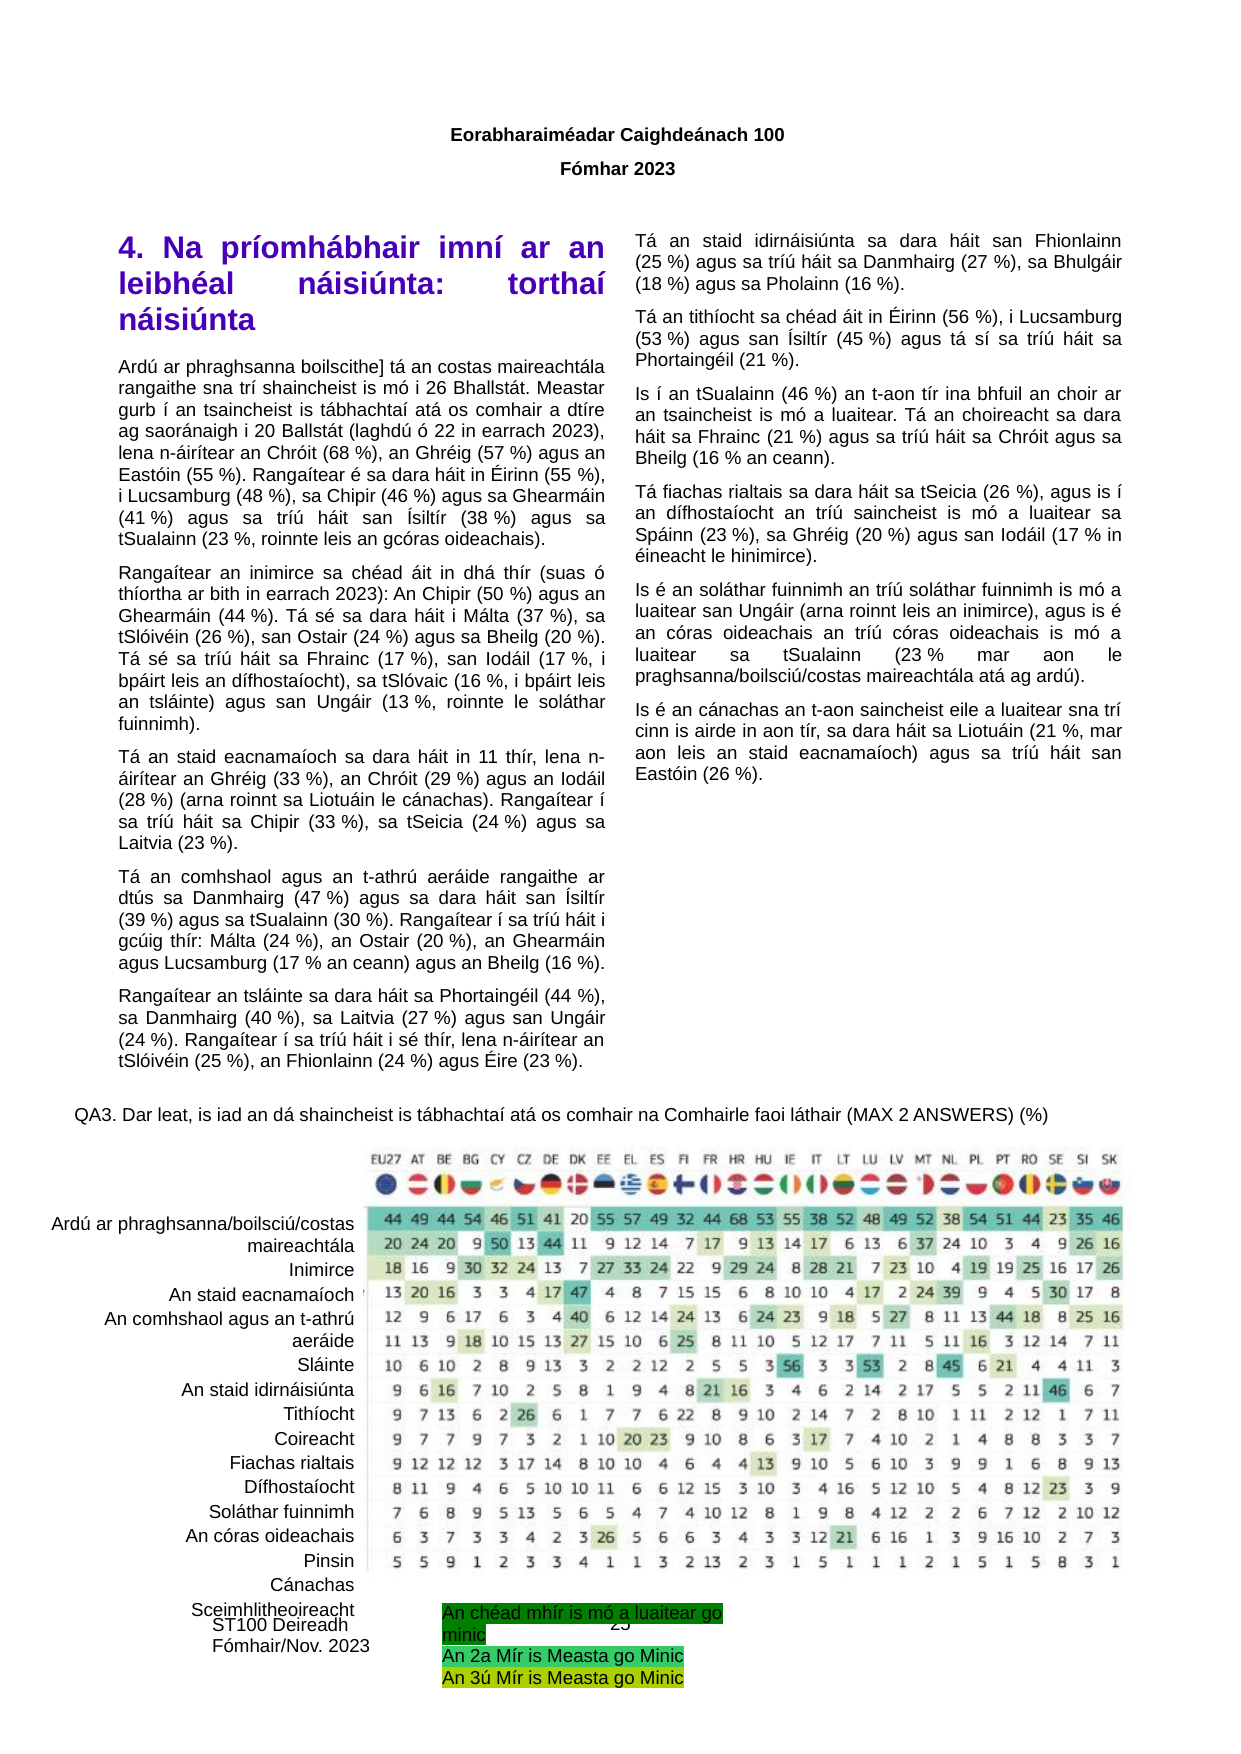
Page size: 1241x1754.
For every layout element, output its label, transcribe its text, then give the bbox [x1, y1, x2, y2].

text Is é an soláthar fuinnimh an tríú soláthar fuinnimh is mó a luaitear san Ungáir (arna roinnt leis an inimirce), agus is é an córas oideachais an tríú córas oideachais is mó a luaitear sa tSualainn (23 % mar aon le praghsanna/boilsciú/costas maireachtála atá ag ardú). [635, 579, 1122, 687]
subtitle 4. Na príomhábhair imní ar an leibhéal náisiúnta: torthaí náisiúnta [118, 229, 605, 337]
text Rangaítear an tsláinte sa dara háit sa Phortaingéil (44 %), sa Danmhairg (40 %), sa Laitvia (27 %) agus san Ungáir (24 %). Rangaítear í sa tríú háit i sé thír, lena n-áirítear an tSlóivéin (25 %), an Fhionlainn (24 %) agus Éire (23 %). [118, 985, 605, 1072]
text Is é an cánachas an t-aon saincheist eile a luaitear sna trí cinn is airde in aon tír, sa dara háit sa Liotuáin (21 %, mar aon leis an staid eacnamaíoch) agus sa tríú háit san Eastóin (26 %). [635, 698, 1122, 785]
picture [363, 1146, 1131, 1585]
text Tá fiachas rialtais sa dara háit sa tSeicia (26 %), agus is í an dífhostaíocht an tríú saincheist is mó a luaitear sa Spáinn (23 %), sa Ghréig (20 %) agus san Iodáil (17 % in éineacht le hinimirce). [635, 481, 1122, 567]
text Ardú ar phraghsanna boilscithe] tá an costas maireachtála rangaithe sna trí shaincheist is mó i 26 Bhallstát. Meastar gurb í an tsaincheist is tábhachtaí atá os comhair a dtíre ag saoránaigh i 20 Ballstát (laghdú ó 22 in earrach 2023), lena n-áirítear an Chróit (68 %), an Ghréig (57 %) agus an Eastóin (55 %). Rangaítear é sa dara háit in Éirinn (55 %), i Lucsamburg (48 %), sa Chipir (46 %) agus sa Ghearmáin (41 %) agus sa tríú háit san Ísiltír (38 %) agus sa tSualainn (23 %, roinnte leis an gcóras oideachais). [118, 356, 605, 550]
text Is í an tSualainn (46 %) an t-aon tír ina bhfuil an choir ar an tsaincheist is mó a luaitear. Tá an choireacht sa dara háit sa Fhrainc (21 %) agus sa tríú háit sa Chróit agus sa Bheilg (16 % an ceann). [635, 382, 1122, 469]
text Tá an comhshaol agus an t-athrú aeráide rangaithe ar dtús sa Danmhairg (47 %) agus sa dara háit san Ísiltír (39 %) agus sa tSualainn (30 %). Rangaítear í sa tríú háit i gcúig thír: Málta (24 %), an Ostair (20 %), an Ghearmáin agus Lucsamburg (17 % an ceann) agus an Bheilg (16 %). [118, 866, 605, 973]
text Tá an tithíocht sa chéad áit in Éirinn (56 %), i Lucsamburg (53 %) agus san Ísiltír (45 %) agus tá sí sa tríú háit sa Phortaingéil (21 %). [635, 306, 1122, 371]
text Tá an staid idirnáisiúnta sa dara háit san Fhionlainn (25 %) agus sa tríú háit sa Danmhairg (27 %), sa Bhulgáir (18 %) agus sa Pholainn (16 %). [635, 229, 1122, 294]
text Rangaítear an inimirce sa chéad áit in dhá thír (suas ó thíortha ar bith in earrach 2023): An Chipir (50 %) agus an Ghearmáin (44 %). Tá sé sa dara háit i Málta (37 %), sa tSlóivéin (26 %), san Ostair (24 %) agus sa Bheilg (20 %). Tá sé sa tríú háit sa Fhrainc (17 %), san Iodáil (17 %, i bpáirt leis an dífhostaíocht), sa tSlóvaic (16 %, i bpáirt leis an tsláinte) agus san Ungáir (13 %, roinnte le soláthar fuinnimh). [118, 562, 605, 734]
text Tá an staid eacnamaíoch sa dara háit in 11 thír, lena n-áirítear an Ghréig (33 %), an Chróit (29 %) agus an Iodáil (28 %) (arna roinnt sa Liotuáin le cánachas). Rangaítear í sa tríú háit sa Chipir (33 %), sa tSeicia (24 %) agus sa Laitvia (23 %). [118, 746, 605, 854]
